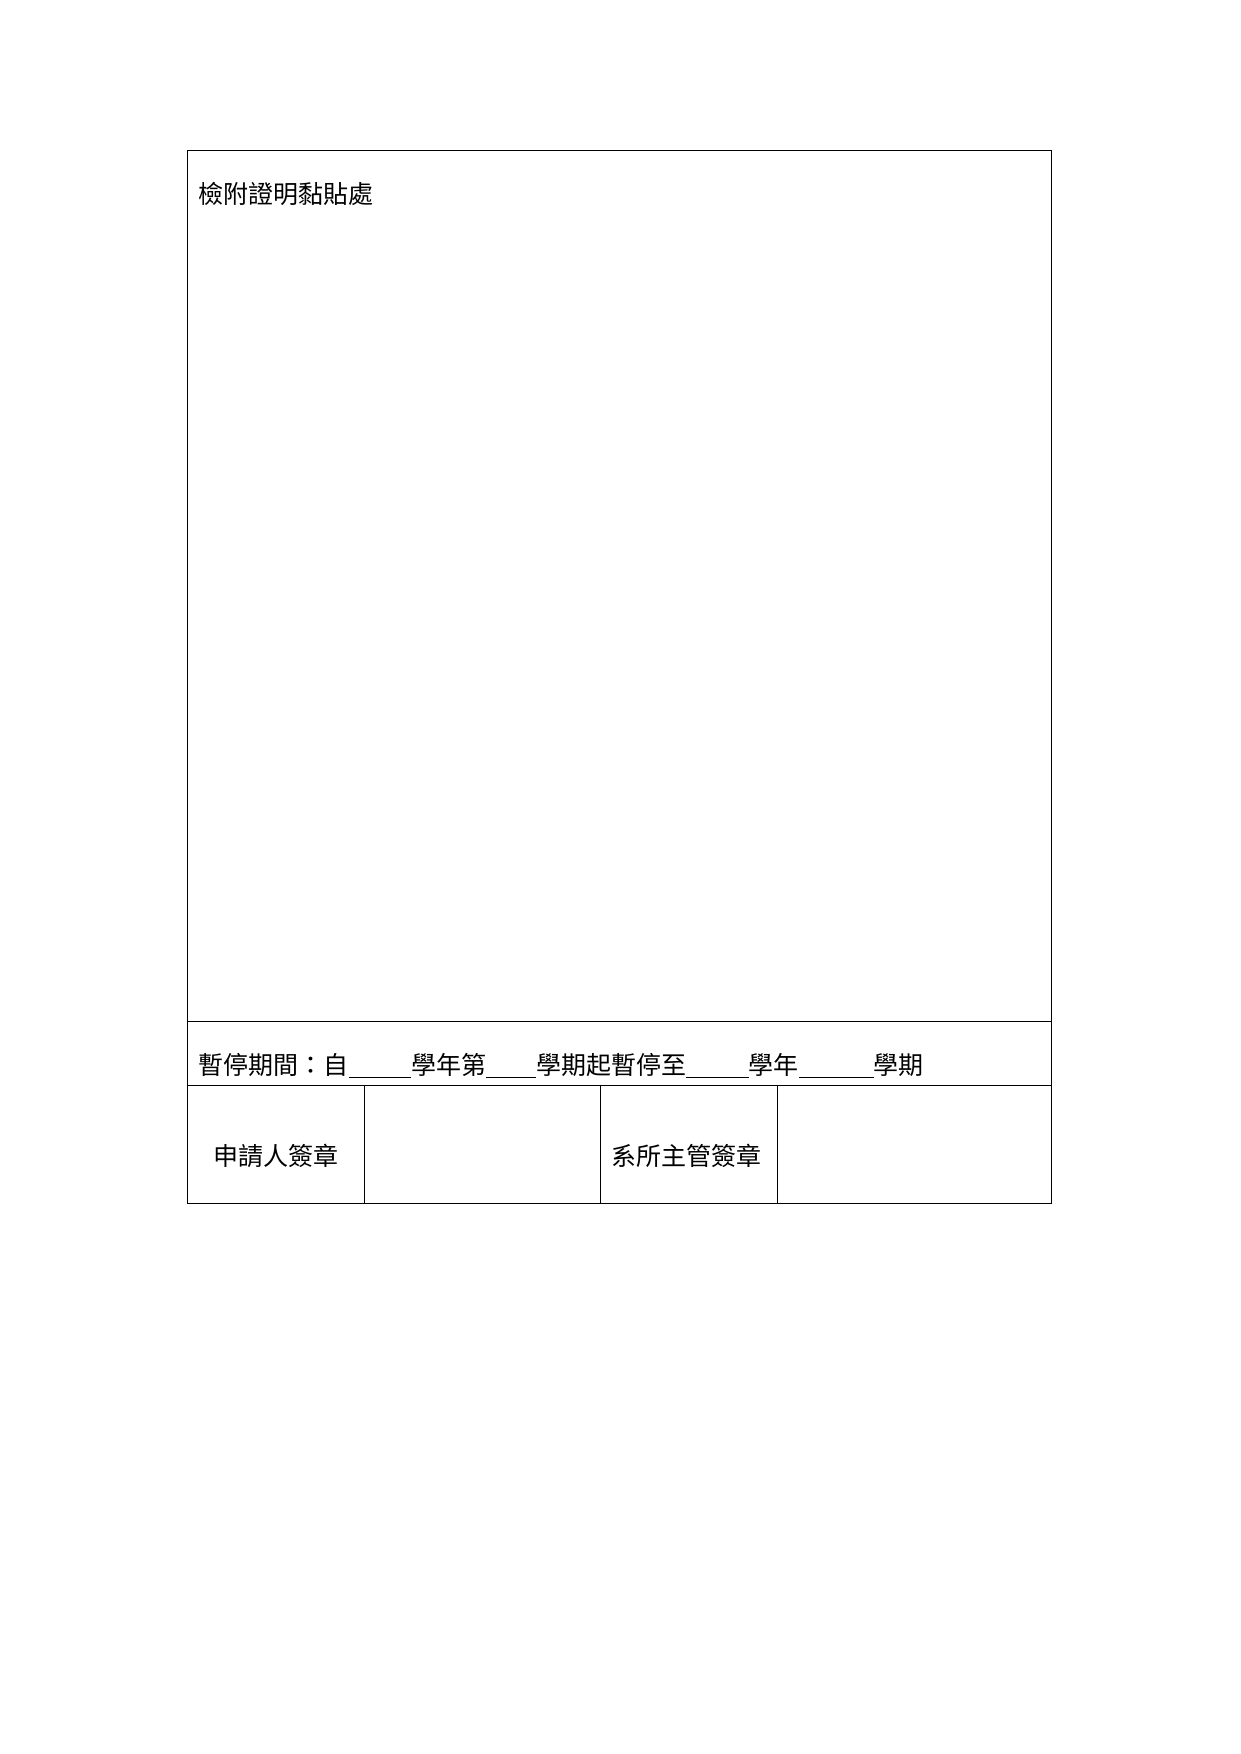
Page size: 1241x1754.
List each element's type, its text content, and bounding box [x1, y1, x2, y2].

table_cell 申請人簽章 [188, 1086, 364, 1203]
table_cell 檢附證明黏貼處 [188, 151, 1051, 1021]
table_cell [778, 1086, 1051, 1203]
table_cell 暫停期間：自 學年第 學期起暫停至 學年 學期 [188, 1022, 1051, 1084]
table_cell 系所主管簽章 [601, 1086, 777, 1203]
table_cell [365, 1086, 600, 1203]
